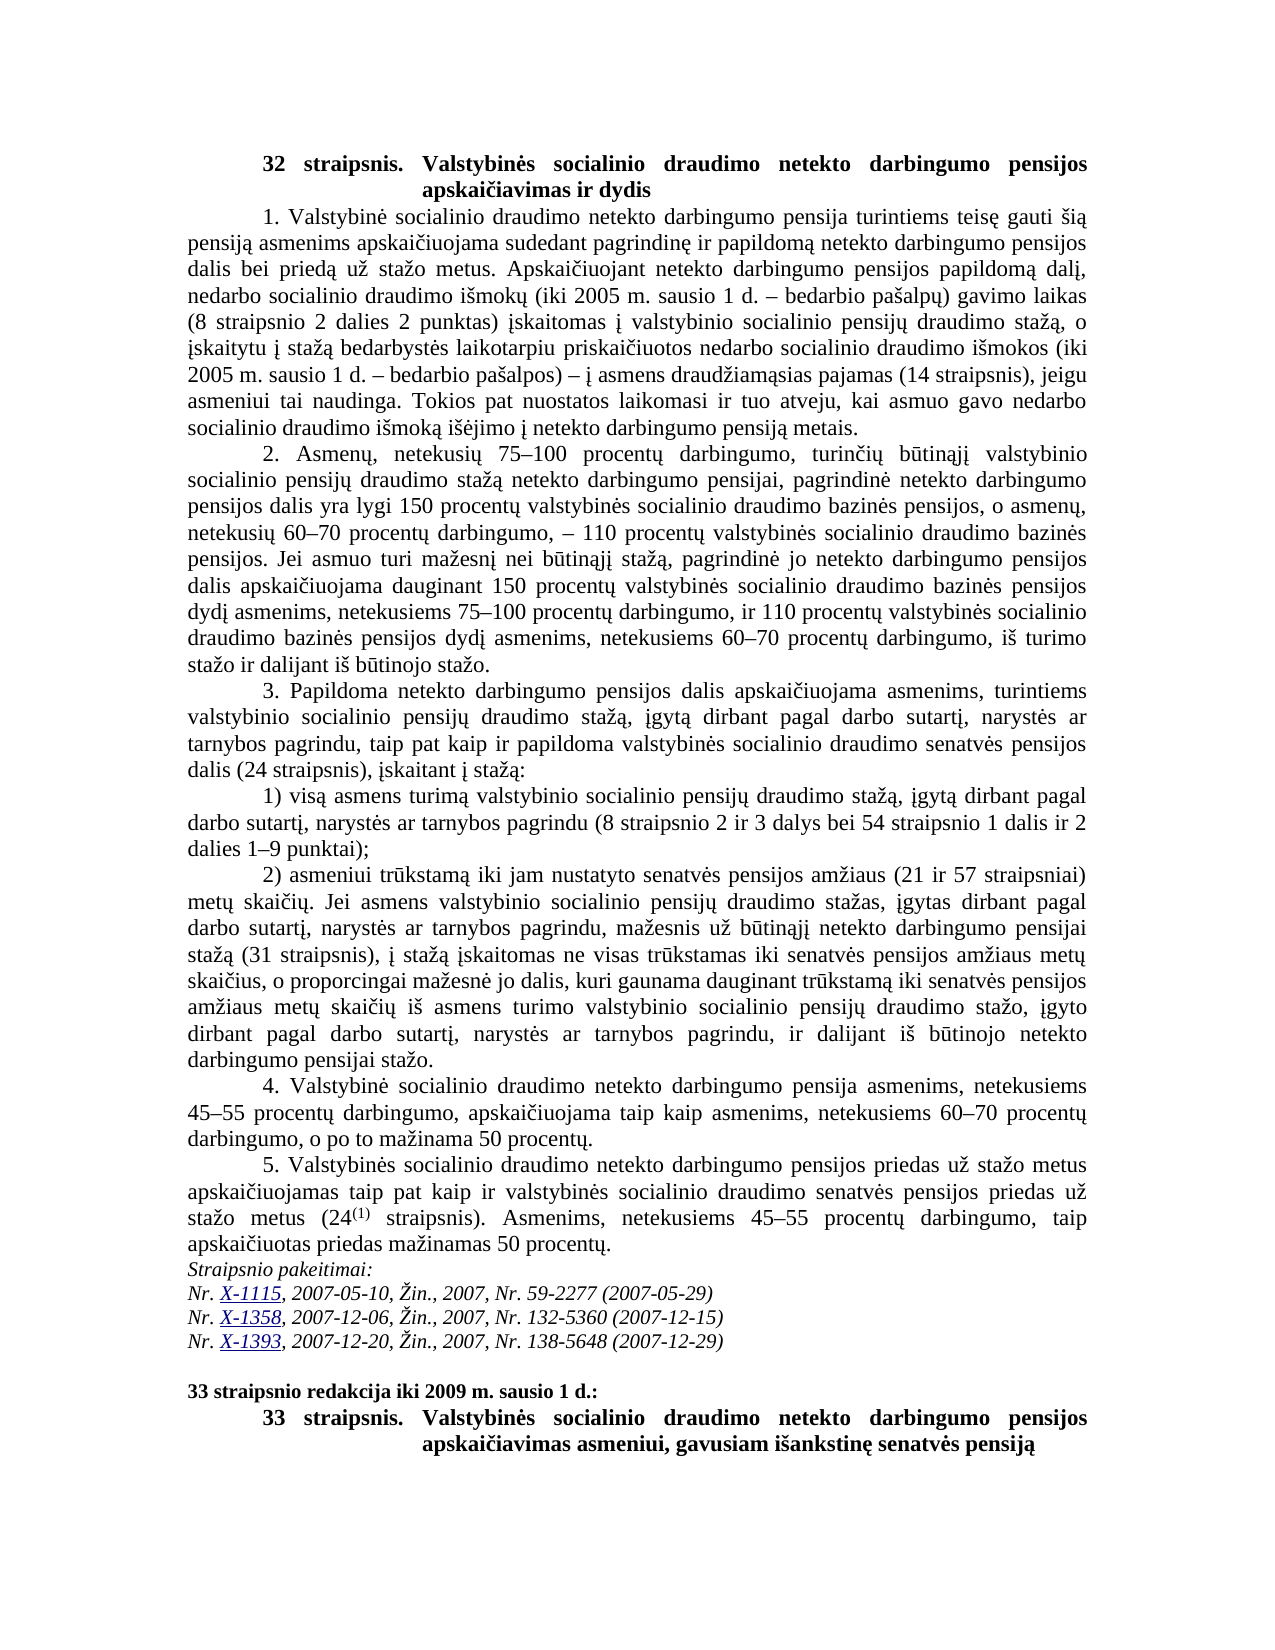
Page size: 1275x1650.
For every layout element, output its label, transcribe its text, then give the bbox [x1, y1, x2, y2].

text 1. Valstybinė socialinio draudimo netekto darbingumo pensija turintiems teisę gauti šią pensiją asmenims apskaičiuojama sudedant pagrindinę ir papildomą netekto darbingumo pensijos dalis bei priedą už stažo metus. Apskaičiuojant netekto darbingumo pensijos papildomą dalį, nedarbo socialinio draudimo išmokų (iki 2005 m. sausio 1 d. – bedarbio pašalpų) gavimo laikas (8 straipsnio 2 dalies 2 punktas) įskaitomas į valstybinio socialinio pensijų draudimo stažą, o įskaitytu į stažą bedarbystės laikotarpiu priskaičiuotos nedarbo socialinio draudimo išmokos (iki 2005 m. sausio 1 d. – bedarbio pašalpos) – į asmens draudžiamąsias pajamas (14 straipsnis), jeigu asmeniui tai naudinga. Tokios pat nuostatos laikomasi ir tuo atveju, kai asmuo gavo nedarbo socialinio draudimo išmoką išėjimo į netekto darbingumo pensiją metais. [187, 203, 1088, 440]
text 2) asmeniui trūkstamą iki jam nustatyto senatvės pensijos amžiaus (21 ir 57 straipsniai) metų skaičių. Jei asmens valstybinio socialinio pensijų draudimo stažas, įgytas dirbant pagal darbo sutartį, narystės ar tarnybos pagrindu, mažesnis už būtinąjį netekto darbingumo pensijai stažą (31 straipsnis), į stažą įskaitomas ne visas trūkstamas iki senatvės pensijos amžiaus metų skaičius, o proporcingai mažesnė jo dalis, kuri gaunama dauginant trūkstamą iki senatvės pensijos amžiaus metų skaičių iš asmens turimo valstybinio socialinio pensijų draudimo stažo, įgyto dirbant pagal darbo sutartį, narystės ar tarnybos pagrindu, ir dalijant iš būtinojo netekto darbingumo pensijai stažo. [187, 862, 1088, 1072]
text 32 straipsnis. Valstybinės socialinio draudimo netekto darbingumo pensijos apskaičiavimas ir dydis [262, 150, 1088, 203]
text 5. Valstybinės socialinio draudimo netekto darbingumo pensijos priedas už stažo metus apskaičiuojamas taip pat kaip ir valstybinės socialinio draudimo senatvės pensijos priedas už stažo metus (24(1) straipsnis). Asmenims, netekusiems 45–55 procentų darbingumo, taip apskaičiuotas priedas mažinamas 50 procentų. [187, 1151, 1088, 1257]
text Straipsnio pakeitimai: [187, 1257, 1088, 1281]
text Nr. X-1393, 2007-12-20, Žin., 2007, Nr. 138-5648 (2007-12-29) [187, 1329, 1088, 1353]
text Nr. X-1358, 2007-12-06, Žin., 2007, Nr. 132-5360 (2007-12-15) [187, 1305, 1088, 1329]
text Nr. X-1115, 2007-05-10, Žin., 2007, Nr. 59-2277 (2007-05-29) [187, 1281, 1088, 1305]
text 33 straipsnio redakcija iki 2009 m. sausio 1 d.: [187, 1379, 1088, 1403]
text 4. Valstybinė socialinio draudimo netekto darbingumo pensija asmenims, netekusiems 45–55 procentų darbingumo, apskaičiuojama taip kaip asmenims, netekusiems 60–70 procentų darbingumo, o po to mažinama 50 procentų. [187, 1072, 1088, 1151]
text 3. Papildoma netekto darbingumo pensijos dalis apskaičiuojama asmenims, turintiems valstybinio socialinio pensijų draudimo stažą, įgytą dirbant pagal darbo sutartį, narystės ar tarnybos pagrindu, taip pat kaip ir papildoma valstybinės socialinio draudimo senatvės pensijos dalis (24 straipsnis), įskaitant į stažą: [187, 677, 1088, 782]
text 2. Asmenų, netekusių 75–100 procentų darbingumo, turinčių būtinąjį valstybinio socialinio pensijų draudimo stažą netekto darbingumo pensijai, pagrindinė netekto darbingumo pensijos dalis yra lygi 150 procentų valstybinės socialinio draudimo bazinės pensijos, o asmenų, netekusių 60–70 procentų darbingumo, – 110 procentų valstybinės socialinio draudimo bazinės pensijos. Jei asmuo turi mažesnį nei būtinąjį stažą, pagrindinė jo netekto darbingumo pensijos dalis apskaičiuojama dauginant 150 procentų valstybinės socialinio draudimo bazinės pensijos dydį asmenims, netekusiems 75–100 procentų darbingumo, ir 110 procentų valstybinės socialinio draudimo bazinės pensijos dydį asmenims, netekusiems 60–70 procentų darbingumo, iš turimo stažo ir dalijant iš būtinojo stažo. [187, 440, 1088, 677]
text 1) visą asmens turimą valstybinio socialinio pensijų draudimo stažą, įgytą dirbant pagal darbo sutartį, narystės ar tarnybos pagrindu (8 straipsnio 2 ir 3 dalys bei 54 straipsnio 1 dalis ir 2 dalies 1–9 punktai); [187, 782, 1088, 862]
text 33 straipsnis. Valstybinės socialinio draudimo netekto darbingumo pensijos apskaičiavimas asmeniui, gavusiam išankstinę senatvės pensiją [262, 1403, 1088, 1456]
